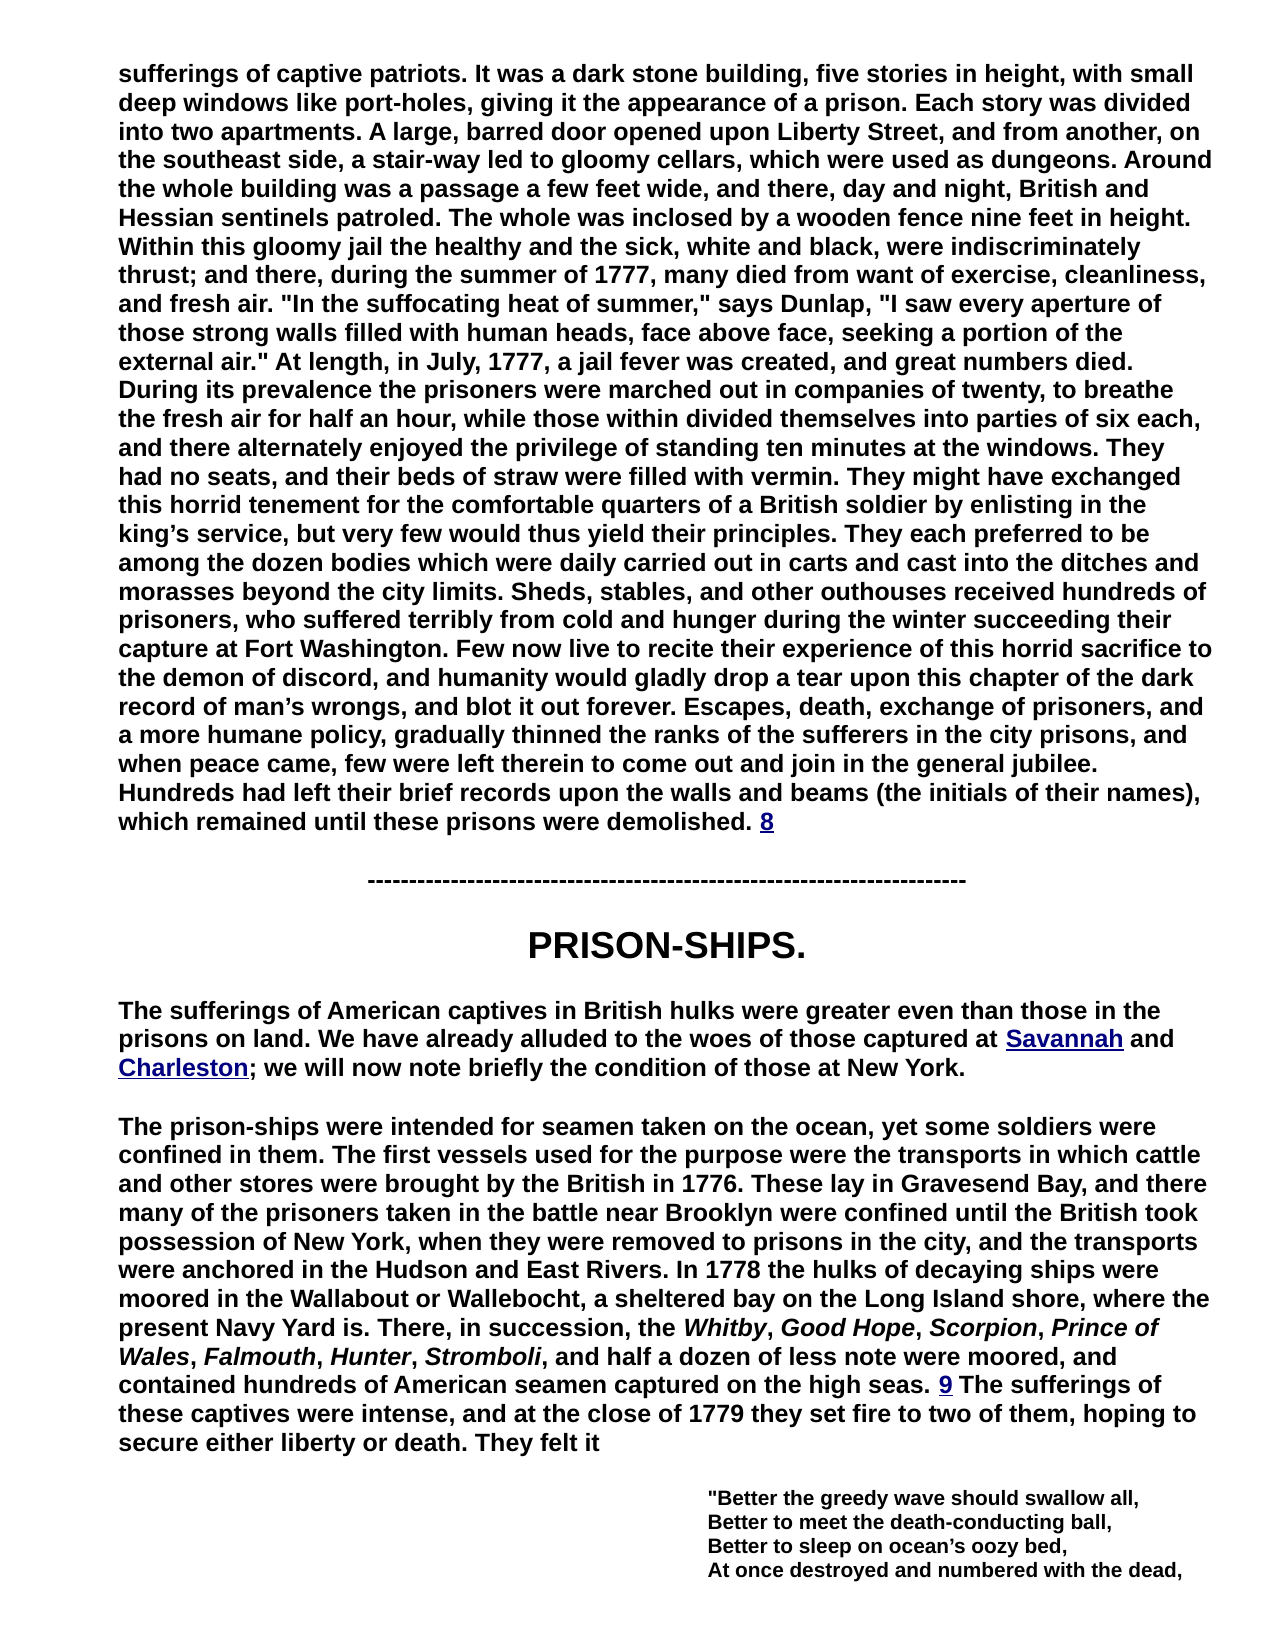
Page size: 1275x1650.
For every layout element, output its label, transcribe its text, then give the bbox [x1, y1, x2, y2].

text sufferings of captive patriots. It was a dark stone building, five stories in height, with small deep windows like port-holes, giving it the appearance of a prison. Each story was divided into two apartments. A large, barred door opened upon Liberty Street, and from another, on the southeast side, a stair-way led to gloomy cellars, which were used as dungeons. Around the whole building was a passage a few feet wide, and there, day and night, British and Hessian sentinels patroled. The whole was inclosed by a wooden fence nine feet in height. Within this gloomy jail the healthy and the sick, white and black, were indiscriminately thrust; and there, during the summer of 1777, many died from want of exercise, cleanliness, and fresh air. "In the suffocating heat of summer," says Dunlap, "I saw every aperture of those strong walls filled with human heads, face above face, seeking a portion of the external air." At length, in July, 1777, a jail fever was created, and great numbers died. During its prevalence the prisoners were marched out in companies of twenty, to breathe the fresh air for half an hour, while those within divided themselves into parties of six each, and there alternately enjoyed the privilege of standing ten minutes at the windows. They had no seats, and their beds of straw were filled with vermin. They might have exchanged this horrid tenement for the comfortable quarters of a British soldier by enlisting in the king’s service, but very few would thus yield their principles. They each preferred to be among the dozen bodies which were daily carried out in carts and cast into the ditches and morasses beyond the city limits. Sheds, stables, and other outhouses received hundreds of prisoners, who suffered terribly from cold and hunger during the winter succeeding their capture at Fort Washington. Few now live to recite their experience of this horrid sacrifice to the demon of discord, and humanity would gladly drop a tear upon this chapter of the dark record of man’s wrongs, and blot it out forever. Escapes, death, exchange of prisoners, and a more humane policy, gradually thinned the ranks of the sufferers in the city prisons, and when peace came, few were left therein to come out and join in the general jubilee. Hundreds had left their brief records upon the walls and beams (the initials of their names), which remained until these prisons were demolished. 8 [118, 59, 1216, 835]
text PRISON-SHIPS. [118, 923, 1216, 966]
list "Better the greedy wave should swallow all, Better to meet the death-conducting ball, Better to sleep on ocean’s oozy bed, At once destroyed and numbered with the dead, [678, 1486, 1216, 1582]
text The sufferings of American captives in British hulks were greater even than those in the prisons on land. We have already alluded to the woes of those captured at Savannah and Charleston; we will now note briefly the condition of those at New York. [118, 996, 1216, 1082]
text ------------------------------------------------------------------------ [118, 865, 1216, 893]
text The prison-ships were intended for seamen taken on the ocean, yet some soldiers were confined in them. The first vessels used for the purpose were the transports in which cattle and other stores were brought by the British in 1776. These lay in Gravesend Bay, and there many of the prisoners taken in the battle near Brooklyn were confined until the British took possession of New York, when they were removed to prisons in the city, and the transports were anchored in the Hudson and East Rivers. In 1778 the hulks of decaying ships were moored in the Wallabout or Wallebocht, a sheltered bay on the Long Island shore, where the present Navy Yard is. There, in succession, the Whitby, Good Hope, Scorpion, Prince of Wales, Falmouth, Hunter, Stromboli, and half a dozen of less note were moored, and contained hundreds of American seamen captured on the high seas. 9 The sufferings of these captives were intense, and at the close of 1779 they set fire to two of them, hoping to secure either liberty or death. They felt it [118, 1111, 1216, 1457]
